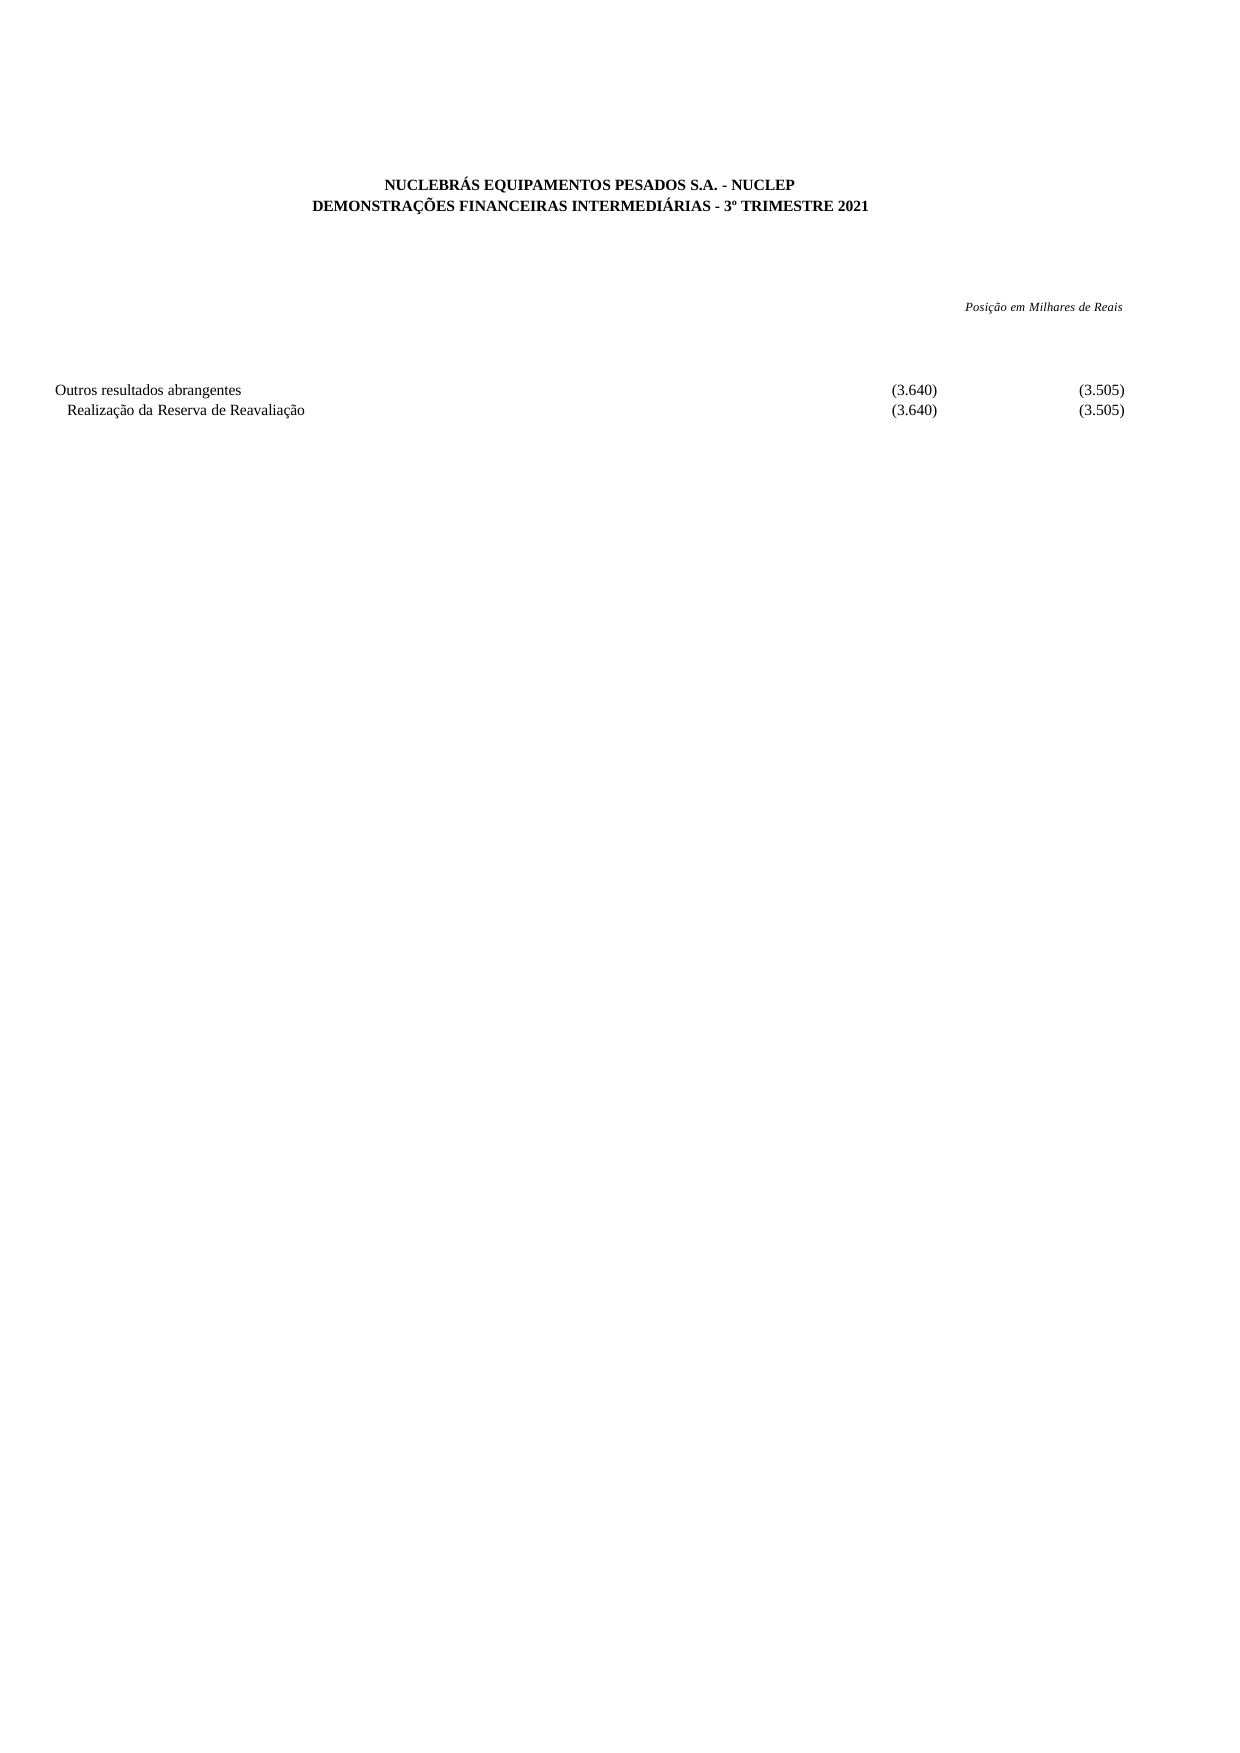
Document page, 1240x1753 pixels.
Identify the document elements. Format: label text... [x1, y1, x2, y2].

text (3.640) [892, 401, 962, 419]
text DEMONSTRAÇÃO DO RESULTADO ABRANGENTE [477, 246, 878, 263]
text Posição em Milhares de Reais [965, 300, 1146, 314]
text (16.642) [1071, 439, 1132, 457]
text NUCLEBRÁS EQUIPAMENTOS PESADOS S.A. - NUCLEP [384, 177, 821, 194]
text Outros resultados abrangentes [55, 382, 330, 399]
text (3.833) [892, 439, 944, 457]
text (3.640) [892, 382, 962, 399]
text Lucro (prejuízo) do exercício [55, 342, 261, 359]
text 30/09/2020 [1054, 318, 1135, 335]
text 0/09/2021 [874, 318, 947, 335]
text (193) [903, 342, 947, 359]
text DEMONSTRAÇÕES FINANCEIRAS INTERMEDIÁRIAS - 3º TRIMESTRE 2021 [312, 198, 893, 215]
text Resultado abrangente [60, 439, 228, 457]
text (3.505) [1079, 401, 1149, 419]
text (3.505) [1079, 382, 1149, 399]
text (13.137) [1071, 342, 1132, 359]
text Realização da Reserva de Reavaliação [67, 401, 330, 419]
text 3 [867, 318, 874, 335]
